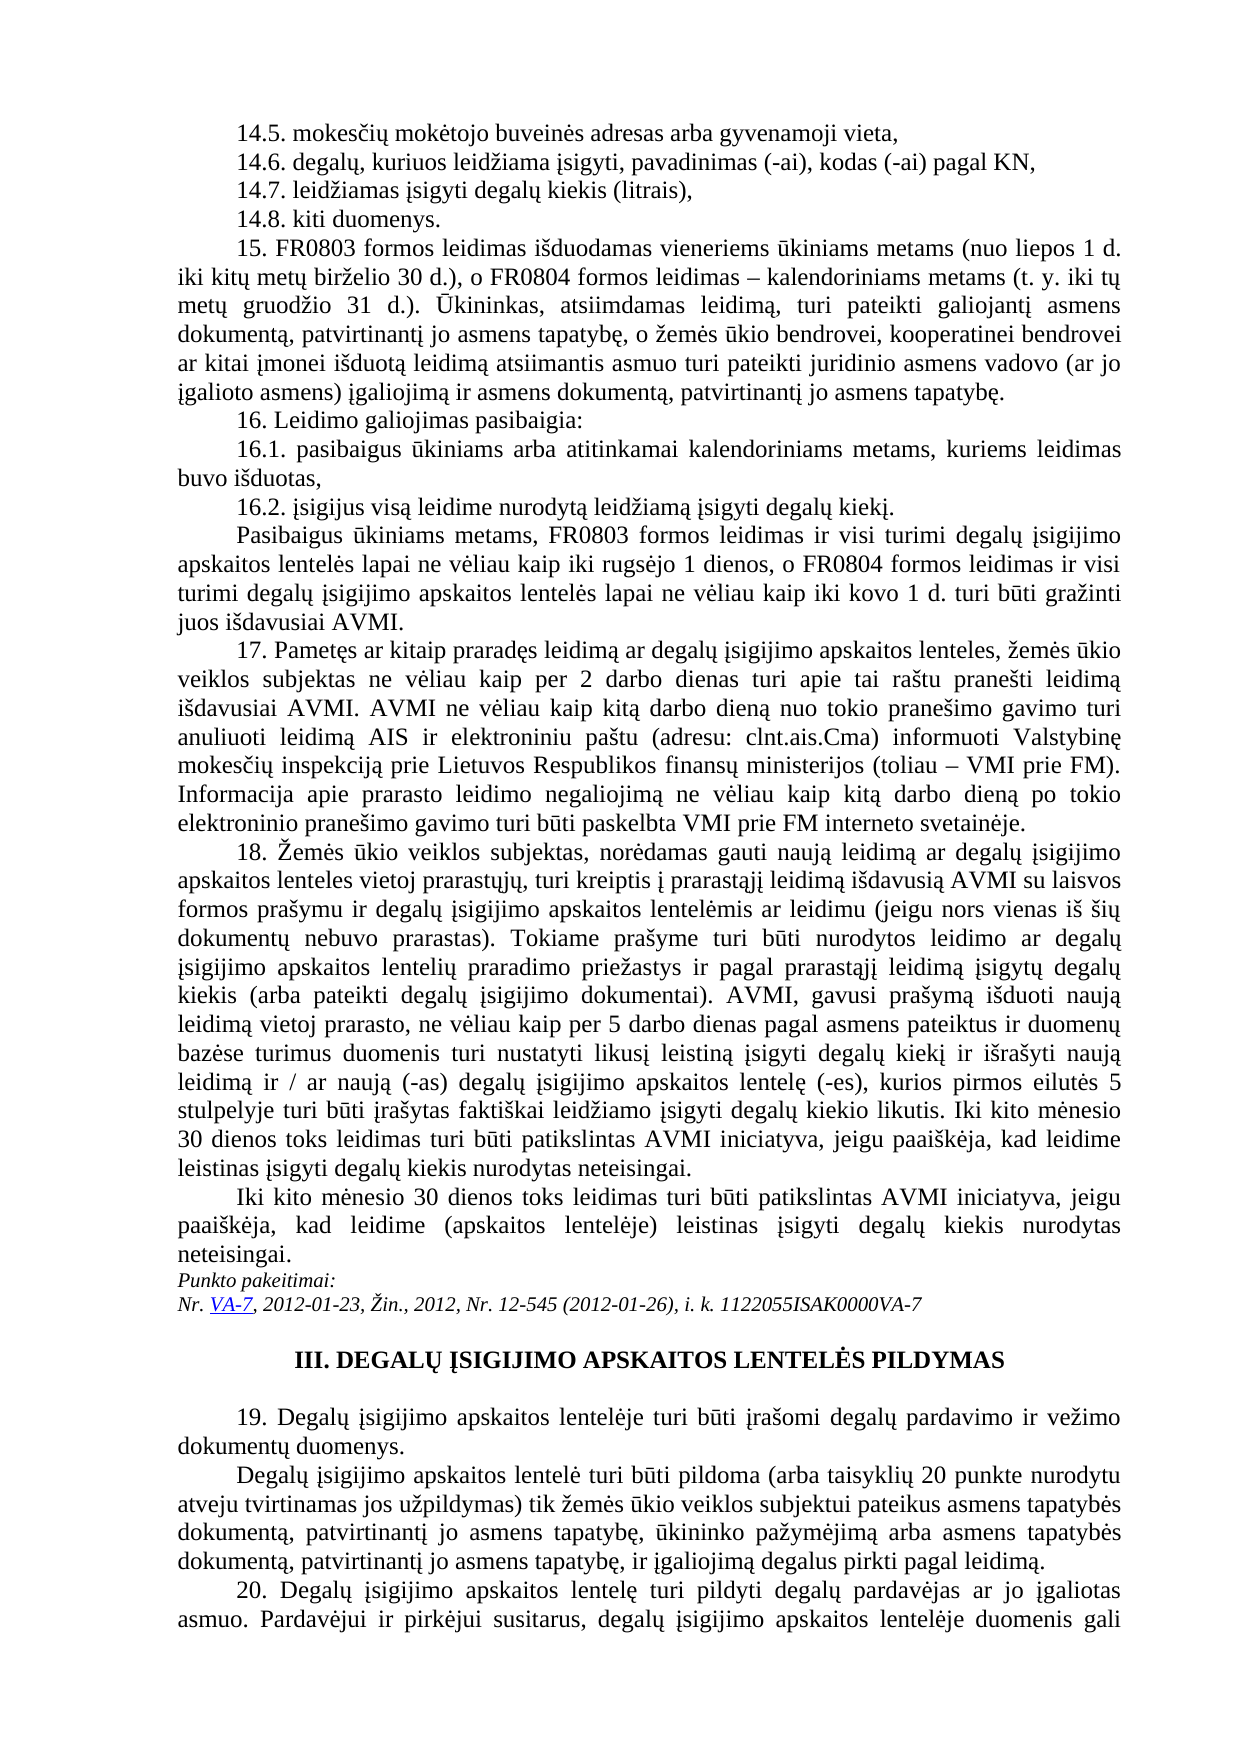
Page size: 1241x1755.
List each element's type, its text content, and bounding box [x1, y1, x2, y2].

text 20. Degalų įsigijimo apskaitos lentelę turi pildyti degalų pardavėjas ar jo įgaliotas asmuo. Pardavėjui ir pirkėjui susitarus, degalų įsigijimo apskaitos lentelėje duomenis gali [177, 1575, 1122, 1632]
text Degalų įsigijimo apskaitos lentelė turi būti pildoma (arba taisyklių 20 punkte nurodytu atveju tvirtinamas jos užpildymas) tik žemės ūkio veiklos subjektui pateikus asmens tapatybės dokumentą, patvirtinantį jo asmens tapatybę, ūkininko pažymėjimą arba asmens tapatybės dokumentą, patvirtinantį jo asmens tapatybę, ir įgaliojimą degalus pirkti pagal leidimą. [177, 1460, 1122, 1575]
text Punkto pakeitimai: [177, 1268, 1122, 1292]
text 18. Žemės ūkio veiklos subjektas, norėdamas gauti naują leidimą ar degalų įsigijimo apskaitos lenteles vietoj prarastųjų, turi kreiptis į prarastąjį leidimą išdavusią AVMI su laisvos formos prašymu ir degalų įsigijimo apskaitos lentelėmis ar leidimu (jeigu nors vienas iš šių dokumentų nebuvo prarastas). Tokiame prašyme turi būti nurodytos leidimo ar degalų įsigijimo apskaitos lentelių praradimo priežastys ir pagal prarastąjį leidimą įsigytų degalų kiekis (arba pateikti degalų įsigijimo dokumentai). AVMI, gavusi prašymą išduoti naują leidimą vietoj prarasto, ne vėliau kaip per 5 darbo dienas pagal asmens pateiktus ir duomenų bazėse turimus duomenis turi nustatyti likusį leistiną įsigyti degalų kiekį ir išrašyti naują leidimą ir / ar naują (-as) degalų įsigijimo apskaitos lentelę (-es), kurios pirmos eilutės 5 stulpelyje turi būti įrašytas faktiškai leidžiamo įsigyti degalų kiekio likutis. Iki kito mėnesio 30 dienos toks leidimas turi būti patikslintas AVMI iniciatyva, jeigu paaiškėja, kad leidime leistinas įsigyti degalų kiekis nurodytas neteisingai. [177, 837, 1122, 1182]
text 16. Leidimo galiojimas pasibaigia: [177, 406, 1122, 434]
text 15. FR0803 formos leidimas išduodamas vieneriems ūkiniams metams (nuo liepos 1 d. iki kitų metų birželio 30 d.), o FR0804 formos leidimas – kalendoriniams metams (t. y. iki tų metų gruodžio 31 d.). Ūkininkas, atsiimdamas leidimą, turi pateikti galiojantį asmens dokumentą, patvirtinantį jo asmens tapatybę, o žemės ūkio bendrovei, kooperatinei bendrovei ar kitai įmonei išduotą leidimą atsiimantis asmuo turi pateikti juridinio asmens vadovo (ar jo įgalioto asmens) įgaliojimą ir asmens dokumentą, patvirtinantį jo asmens tapatybę. [177, 233, 1122, 406]
text Nr. VA-7, 2012-01-23, Žin., 2012, Nr. 12-545 (2012-01-26), i. k. 1122055ISAK0000VA-7 [177, 1292, 1122, 1316]
text 14.6. degalų, kuriuos leidžiama įsigyti, pavadinimas (-ai), kodas (-ai) pagal KN, [177, 147, 1122, 176]
text Pasibaigus ūkiniams metams, FR0803 formos leidimas ir visi turimi degalų įsigijimo apskaitos lentelės lapai ne vėliau kaip iki rugsėjo 1 dienos, o FR0804 formos leidimas ir visi turimi degalų įsigijimo apskaitos lentelės lapai ne vėliau kaip iki kovo 1 d. turi būti gražinti juos išdavusiai AVMI. [177, 521, 1122, 636]
text 14.8. kiti duomenys. [177, 204, 1122, 233]
text 16.2. įsigijus visą leidime nurodytą leidžiamą įsigyti degalų kiekį. [177, 492, 1122, 521]
text 14.5. mokesčių mokėtojo buveinės adresas arba gyvenamoji vieta, [177, 118, 1122, 147]
text Iki kito mėnesio 30 dienos toks leidimas turi būti patikslintas AVMI iniciatyva, jeigu paaiškėja, kad leidime (apskaitos lentelėje) leistinas įsigyti degalų kiekis nurodytas neteisingai. [177, 1182, 1122, 1268]
text III. DEGALŲ ĮSIGIJIMO APSKAITOS LENTELĖS PILDYMAS [177, 1345, 1122, 1374]
text 17. Pametęs ar kitaip praradęs leidimą ar degalų įsigijimo apskaitos lenteles, žemės ūkio veiklos subjektas ne vėliau kaip per 2 darbo dienas turi apie tai raštu pranešti leidimą išdavusiai AVMI. AVMI ne vėliau kaip kitą darbo dieną nuo tokio pranešimo gavimo turi anuliuoti leidimą AIS ir elektroniniu paštu (adresu: clnt.ais.Cma) informuoti Valstybinę mokesčių inspekciją prie Lietuvos Respublikos finansų ministerijos (toliau – VMI prie FM). Informacija apie prarasto leidimo negaliojimą ne vėliau kaip kitą darbo dieną po tokio elektroninio pranešimo gavimo turi būti paskelbta VMI prie FM interneto svetainėje. [177, 636, 1122, 837]
text 19. Degalų įsigijimo apskaitos lentelėje turi būti įrašomi degalų pardavimo ir vežimo dokumentų duomenys. [177, 1402, 1122, 1460]
text 14.7. leidžiamas įsigyti degalų kiekis (litrais), [177, 176, 1122, 204]
text 16.1. pasibaigus ūkiniams arba atitinkamai kalendoriniams metams, kuriems leidimas buvo išduotas, [177, 434, 1122, 492]
